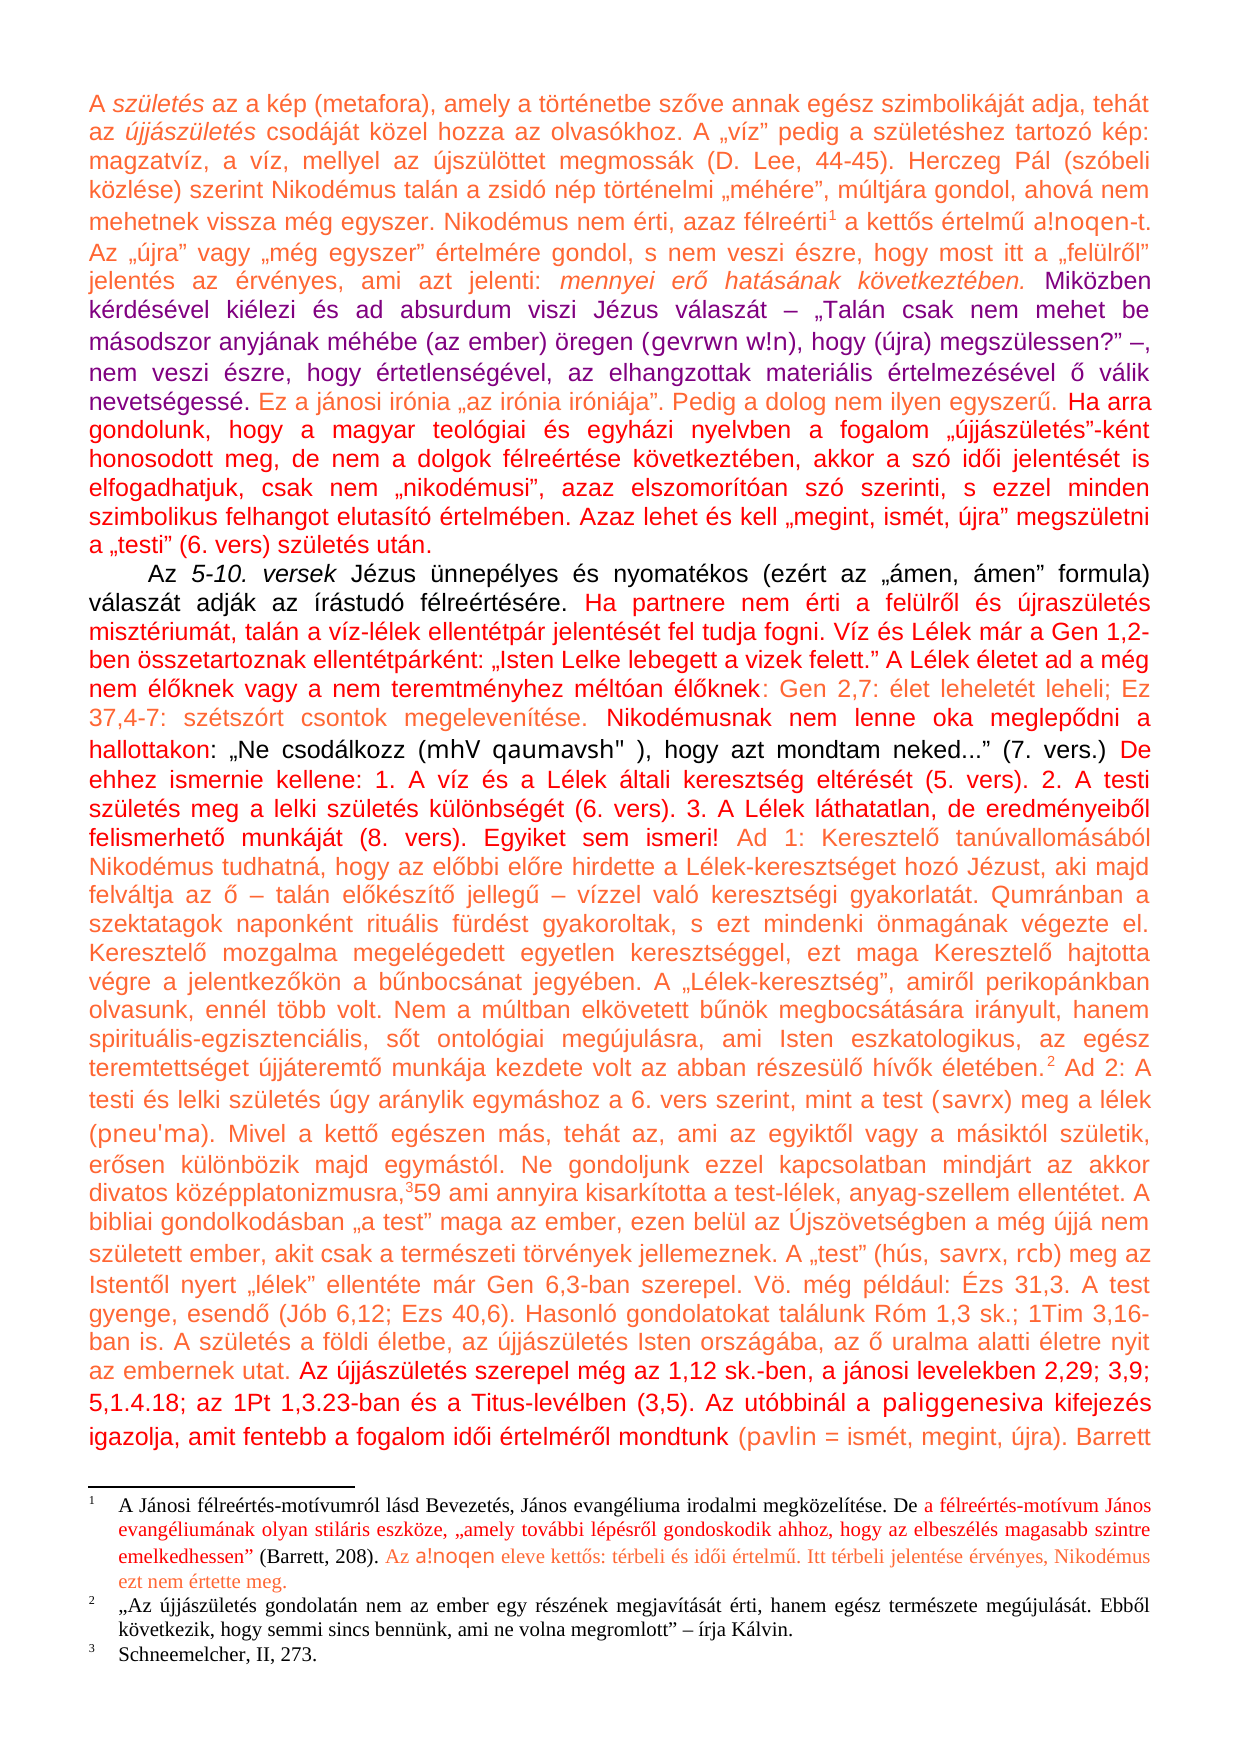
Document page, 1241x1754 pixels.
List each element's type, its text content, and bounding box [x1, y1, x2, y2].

text A 3-4. versek tökéletes törést mutatnak a Nikodémus által felvetett gondolathoz képest, Nikodémusnak az új gondolatra adott reflexiója pedig tökéletes félreértésről tanúskodik. Az udvarias írástudó captatio benevolentiaeja, amellyel Jézust kollégának tekintette, hiábavalónak bizonyult. Jézus a Nikodémus által megpendített „jelek” témája helyett Isten országáról beszél. Az utóbbi jegyében kellene vele az írástudónak találkoznia. Nem arról van szó, hogy Jézust beveszik‑e az írástudók szakmai testületébe vagy sem, hanem arról, hogy milyen feltétellel lehet belépni Isten országába, amelynek Jézus a képviselője. Az Isten országába való belépésnek egy feltétele van: gennhqh'nai a!noqen {gennéthéna anothen} („felülről”) vagy („újonnan, újra”) születni. A születés az a kép (metafora), amely a történetbe szőve annak egész szimbolikáját adja, tehát az újjászületés csodáját közel hozza az olvasókhoz. A „víz” pedig a születéshez tartozó kép: magzatvíz, a víz, mellyel az újszülöttet megmossák (D. Lee, 44-45). Herczeg Pál (szóbeli közlése) szerint Nikodémus talán a zsidó nép történelmi „méhére”, múltjára gondol, ahová nem mehetnek vissza még egyszer. Nikodémus nem érti, azaz félreérti a kettős értelmű a!noqen {anothen}‑t. Az „újra” vagy „még egyszer” értelmére gondol, s nem veszi észre, hogy most itt a „felülről” jelentés az érvényes, ami azt jelenti: mennyei erő hatásának következtében. Miközben kérdésével kiélezi és ad absurdum viszi Jézus válaszát – „Talán csak nem mehet be másodszor anyjának méhébe (az ember) öregen (gevrwn w!n {gerón ón}), hogy (újra) megszülessen?” –, nem veszi észre, hogy értetlenségével, az elhangzottak materiális értelmezésével ő válik nevetségessé. Ez a jánosi irónia „az irónia iróniája”. Pedig a dolog nem ilyen egyszerű. Ha arra gondolunk, hogy a magyar teológiai és egyházi nyelvben a fogalom „újjászületés”-ként honosodott meg, de nem a dolgok félreértése következtében, akkor a szó idői jelentését is elfogadhatjuk, csak nem „nikodémusi”, azaz elszomorítóan szó szerinti, s ezzel minden szimbolikus felhangot elutasító értelmében. Azaz lehet és kell „megint, ismét, újra” megszületni a „testi” (6. vers) születés után. [88, 88, 1152, 559]
text „Az újjászületés gondolatán nem az ember egy részének megjavítását érti, hanem egész természete megújulását. Ebből következik, hogy semmi sincs bennünk, ami ne volna megromlott” – írja Kálvin. [88, 1593, 1152, 1641]
text Az 5-10. versek Jézus ünnepélyes és nyomatékos (ezért az „ámen, ámen” formula) válaszát adják az írástudó félreértésére. Ha partnere nem érti a felülről és újraszületés misztériumát, talán a víz-lélek ellentétpár jelentését fel tudja fogni. Víz és Lélek már a Gen 1,2-ben összetartoznak ellentétpárként: „Isten Lelke lebegett a vizek felett.” A Lélek életet ad a még nem élőknek vagy a nem teremtményhez méltóan élőknek: Gen 2,7: élet leheletét leheli; Ez 37,4-7: szétszórt csontok megelevenítése. Nikodémusnak nem lenne oka meglepődni a hallottakon: „Ne csodálkozz (mhV qaumavsh" {mé thaumaszész}), hogy azt mondtam neked...” (7. vers.) De ehhez ismernie kellene: 1. A víz és a Lélek általi keresztség eltérését (5. vers). 2. A testi születés meg a lelki születés különbségét (6. vers). 3. A Lélek láthatatlan, de eredményeiből felismerhető munkáját (8. vers). Egyiket sem ismeri! Ad 1: Keresztelő tanúvallomásából Nikodémus tudhatná, hogy az előbbi előre hirdette a Lélek-keresztséget hozó Jézust, aki majd felváltja az ő – talán előkészítő jellegű – vízzel való keresztségi gyakorlatát. Qumránban a szektatagok naponként rituális fürdést gyakoroltak, s ezt mindenki önmagának végezte el. Keresztelő mozgalma megelégedett egyetlen keresztséggel, ezt maga Keresztelő hajtotta végre a jelentkezőkön a bűnbocsánat jegyében. A „Lélek-keresztség”, amiről perikopánkban olvasunk, ennél több volt. Nem a múltban elkövetett bűnök megbocsátására irányult, hanem spirituális-egzisztenciális, sőt ontológiai megújulásra, ami Isten eszkatologikus, az egész teremtettséget újjáteremtő munkája kezdete volt az abban részesülő hívők életében. Ad 2: A testi és lelki születés úgy aránylik egymáshoz a 6. vers szerint, mint a test (savrx {szarx}) meg a lélek (pneu'ma {pneuma}). Mivel a kettő egészen más, tehát az, ami az egyiktől vagy a másiktól születik, erősen különbözik majd egymástól. Ne gondoljunk ezzel kapcsolatban mindjárt az akkor divatos középplatonizmusra,59 ami annyira kisarkította a test-lélek, anyag-szellem ellentétet. A bibliai gondolkodásban „a test” maga az ember, ezen belül az Újszövetségben a még újjá nem született ember, akit csak a természeti törvények jellemeznek. A „test” (hús, savrx {szarx}, rcb {bászár}) meg az Istentől nyert „lélek” ellentéte már Gen 6,3-ban szerepel. Vö. még például: Ézs 31,3. A test gyenge, esendő (Jób 6,12; Ezs 40,6). Hasonló gondolatokat találunk Róm 1,3 sk.; 1Tim 3,16-ban is. A születés a földi életbe, az újjászületés Isten országába, az ő uralma alatti életre nyit az embernek utat. Az újjászületés szerepel még az 1,12 sk.-ben, a jánosi levelekben 2,29; 3,9; 5,1.4.18; az 1Pt 1,3.23-ban és a Titus-levélben (3,5). Az utóbbinál a paliggenesiva {palingeneszia} kifejezés igazolja, amit fentebb a fogalom idői értelméről mondtunk (pavlin {palin} = ismét, megint, újra). Barrett (227) azt véli, hogy különösen Kis-Ázsiában volt erős a keresztények körében az újjászületés képzete. Az apostoli atyák is használták, mindig a keresztséggel kapcsolatban. Az 1Pt 1 is így használja. Ad 3: Jézus nem racionalizálja az újjászületés misztériumát. Ezt az ember nem is tudja intellektuálisan megragadni és kellőképpen szavakba foglalni, mint ahogy nem tudja saját eszközeivel előidézni sem. Az újjászületés ugyanis a Lélek munkája, aki annyira megfoghatatlan, mint a szél, de annyira észrevehető a munkája, mint a szélnek: toV pneu'ma o@pou qevlei pnei' {to pneuma hopou thelei pnei} – „A szél fúj, ahová akar... így van mindenki, aki a Lélektől született.” (8. vers.) A 8. vers a görögben utolérhetetlen szépségű szójáték, mivel a pneu'ma {pneuma} egyaránt jelent szelet vagy lelket, sőt: a Szentlelket! A 9. vers Nikodémus maradandó értetlenségét tanúsítja. Miután Jézus kétszer és részletesen (5-8. versek) elmagyarázta neki azt, amit nem értett, most úgy kérdez, mintha még sohasem hallott volna a dologról: „Hogyan (pw'" {pósz}) lehetnek ezek?” A következő (10.) versben Jézus csodálkozó ellenkérdéssel felel: „Te Izráel tanítója vagy, és ezeket nem tudod?” A történet elején Nikodémus nevezi „tanítónak” Jézust udvariasságból, s ezzel akarja kezdeni vele a beszélgetést – a történet végén Jézus nevezi Nikodémust „tanítónak”, de ezzel le is zárja vele a beszélgetést, Nikodémus neve többször nem fordul elő a perikopában. [88, 559, 1152, 1453]
text A Jánosi félreértés-motívumról lásd Bevezetés, János evangéliuma irodalmi megközelítése. De a félreértés-motívum János evangéliumának olyan stiláris eszköze, „amely további lépésről gondoskodik ahhoz, hogy az elbeszélés magasabb szintre emelkedhessen” (Barrett, 208). Az a!noqen {anothen} eleve kettős: térbeli és idői értelmű. Itt térbeli jelentése érvényes, Nikodémus ezt nem értette meg. [88, 1493, 1152, 1593]
text Schneemelcher, II, 273. [88, 1641, 1152, 1665]
